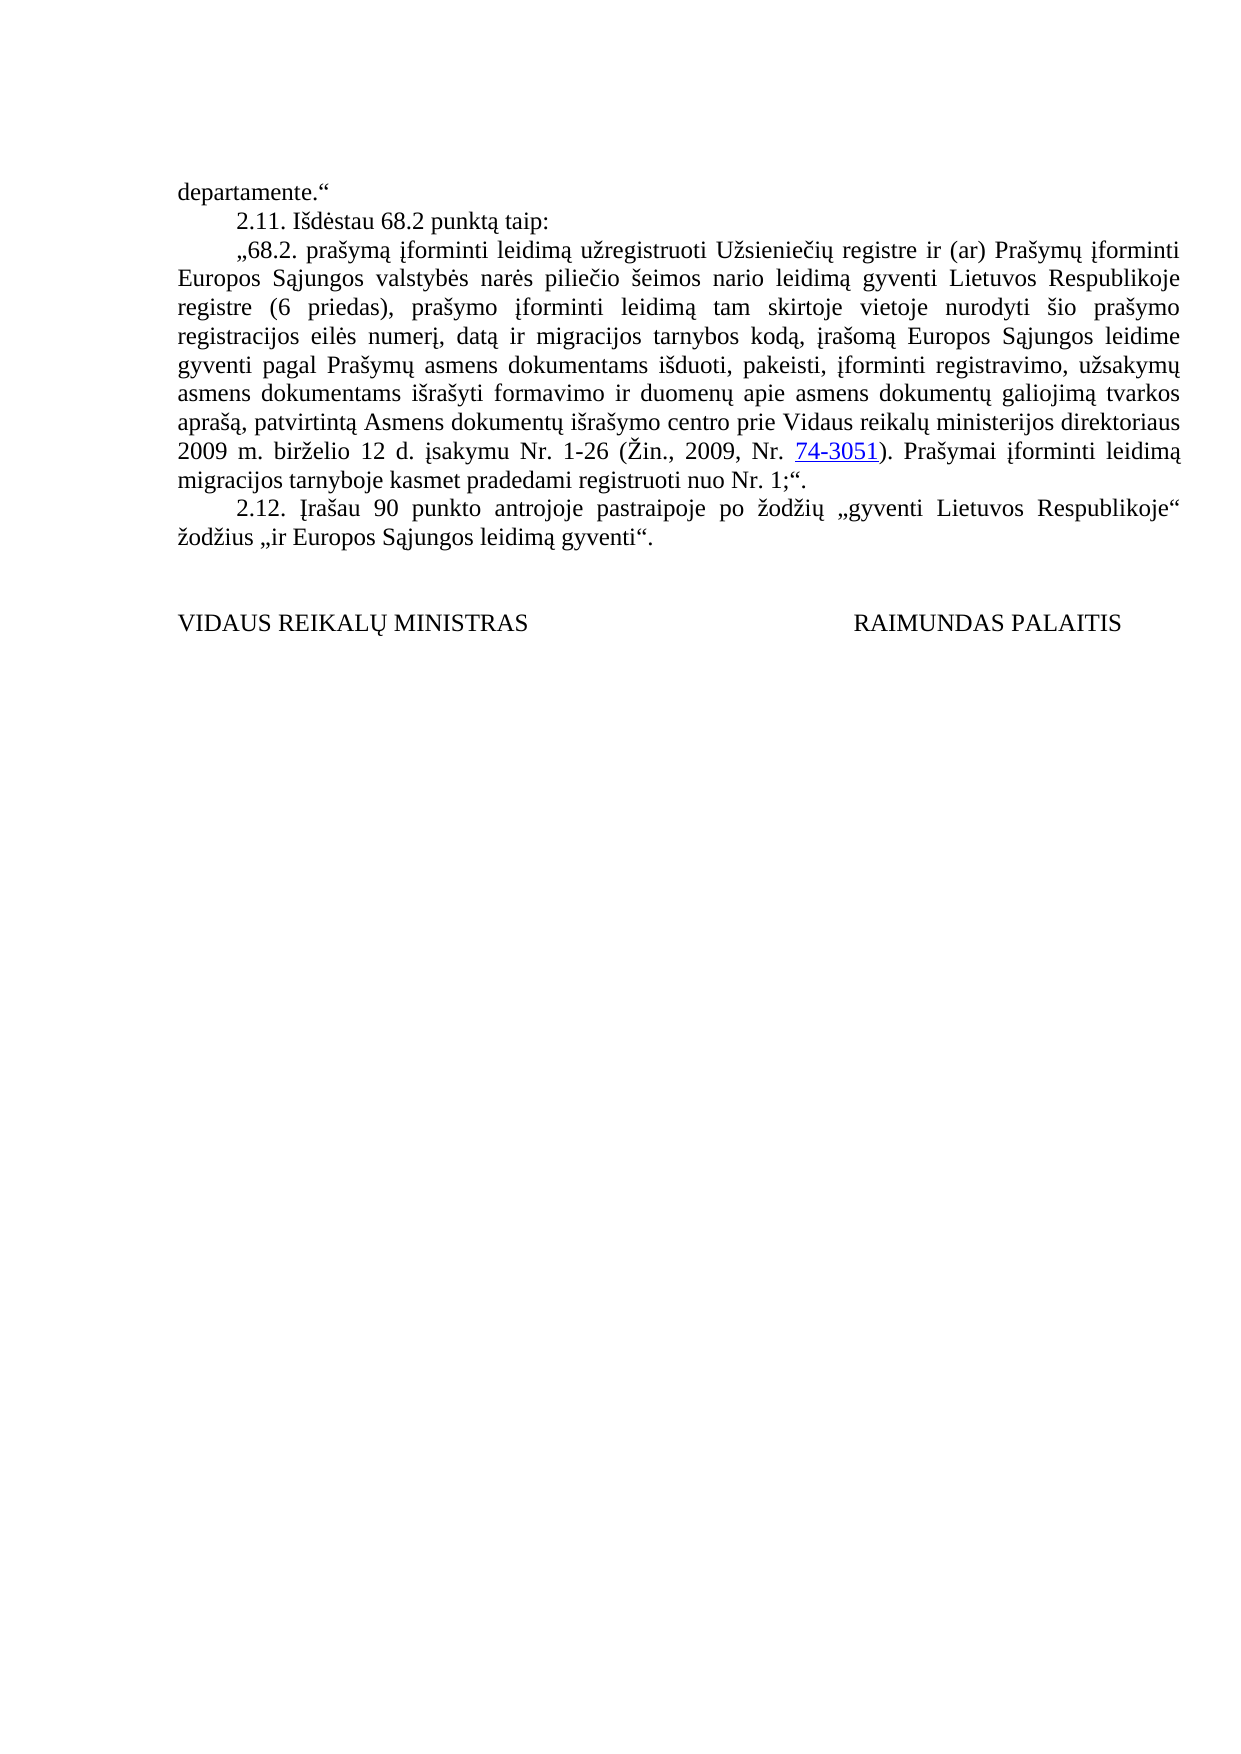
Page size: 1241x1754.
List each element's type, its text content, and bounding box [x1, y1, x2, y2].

text departamente.“ [177, 177, 1181, 206]
text Vidaus reikalų ministras Raimundas Palaitis [177, 608, 1181, 637]
text „68.2. prašymą įforminti leidimą užregistruoti Užsieniečių registre ir (ar) Prašymų įforminti Europos Sąjungos valstybės narės piliečio šeimos nario leidimą gyventi Lietuvos Respublikoje registre (6 priedas), prašymo įforminti leidimą tam skirtoje vietoje nurodyti šio prašymo registracijos eilės numerį, datą ir migracijos tarnybos kodą, įrašomą Europos Sąjungos leidime gyventi pagal Prašymų asmens dokumentams išduoti, pakeisti, įforminti registravimo, užsakymų asmens dokumentams išrašyti formavimo ir duomenų apie asmens dokumentų galiojimą tvarkos aprašą, patvirtintą Asmens dokumentų išrašymo centro prie Vidaus reikalų ministerijos direktoriaus 2009 m. birželio 12 d. įsakymu Nr. 1-26 (Žin., 2009, Nr. 74-3051). Prašymai įforminti leidimą migracijos tarnyboje kasmet pradedami registruoti nuo Nr. 1;“. [177, 235, 1181, 493]
text 2.12. Įrašau 90 punkto antrojoje pastraipoje po žodžių „gyventi Lietuvos Respublikoje“ žodžius „ir Europos Sąjungos leidimą gyventi“. [177, 493, 1181, 551]
text 2.11. Išdėstau 68.2 punktą taip: [177, 206, 1181, 235]
